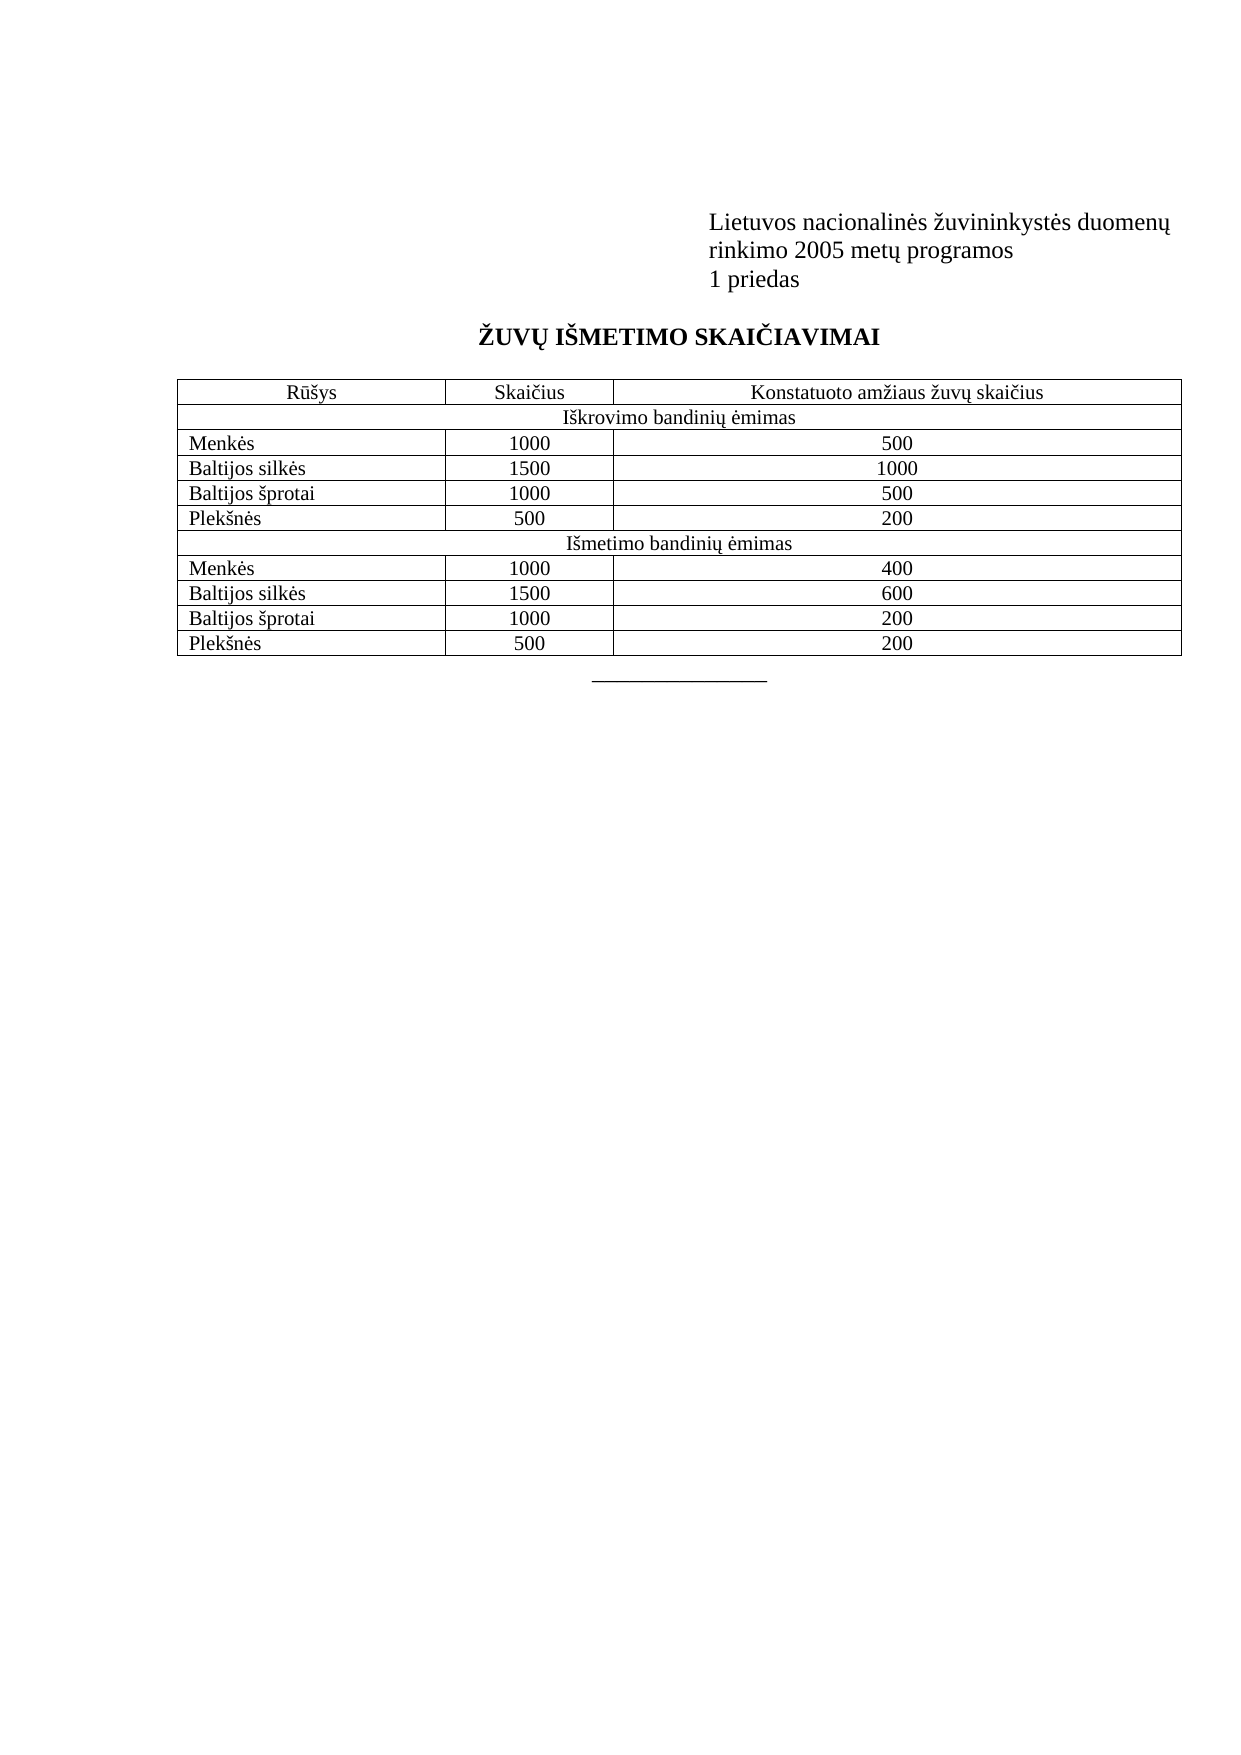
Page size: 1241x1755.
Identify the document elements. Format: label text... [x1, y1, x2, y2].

table_cell 1500 [446, 456, 613, 479]
table_cell 1000 [446, 430, 613, 454]
table_cell Iškrovimo bandinių ėmimas [178, 405, 1181, 429]
table_cell 1500 [446, 581, 613, 605]
table_cell Plekšnės [178, 631, 445, 655]
table_cell 500 [446, 631, 613, 655]
table_header Konstatuoto amžiaus žuvų skaičius [614, 380, 1181, 404]
table_cell 400 [614, 556, 1181, 580]
table_cell 200 [614, 606, 1181, 630]
table_cell 200 [614, 506, 1181, 530]
table_cell 1000 [446, 481, 613, 505]
table_cell 600 [614, 581, 1181, 605]
text ŽUVŲ IŠMETIMO SKAIČIAVIMAI [177, 322, 1181, 350]
text ______________ [177, 656, 1181, 685]
table_header Skaičius [446, 380, 613, 404]
table_header Rūšys [178, 380, 445, 404]
table_cell Menkės [178, 430, 445, 454]
text Lietuvos nacionalinės žuvininkystės duomenų [177, 207, 1181, 235]
table_cell 500 [614, 430, 1181, 454]
table_cell Baltijos šprotai [178, 481, 445, 505]
text 1 priedas [177, 264, 1181, 293]
table_cell Baltijos silkės [178, 456, 445, 479]
table_cell 1000 [614, 456, 1181, 479]
text rinkimo 2005 metų programos [177, 235, 1181, 264]
table_cell 500 [614, 481, 1181, 505]
table_cell 1000 [446, 606, 613, 630]
table_cell 500 [446, 506, 613, 530]
table_cell 1000 [446, 556, 613, 580]
table_cell Baltijos silkės [178, 581, 445, 605]
table_cell Menkės [178, 556, 445, 580]
table_cell 200 [614, 631, 1181, 655]
table_cell Plekšnės [178, 506, 445, 530]
table_cell Išmetimo bandinių ėmimas [178, 531, 1181, 555]
table_cell Baltijos šprotai [178, 606, 445, 630]
